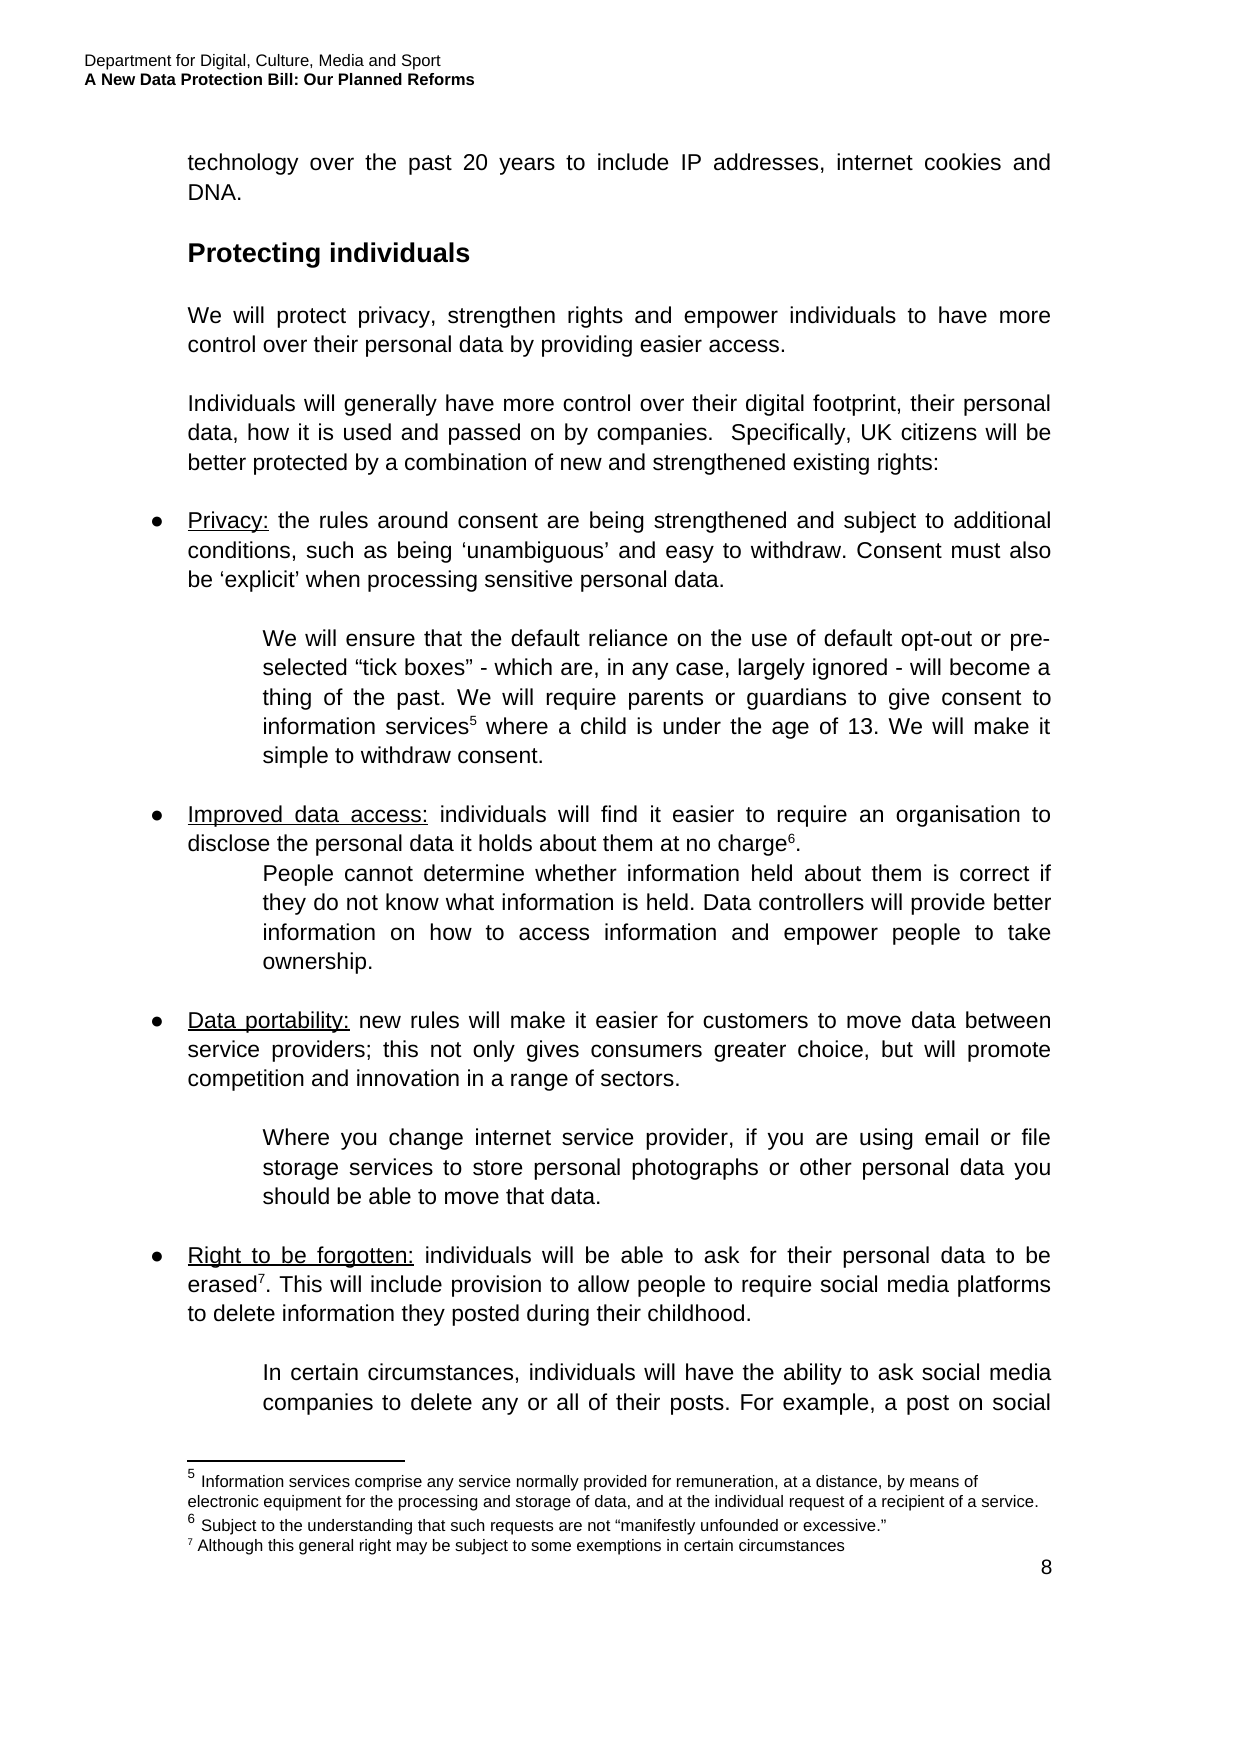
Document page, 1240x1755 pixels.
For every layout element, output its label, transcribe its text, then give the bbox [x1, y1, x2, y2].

list Data portability: new rules will make it easier for customers to move data between service providers; this not only gives consumers greater choice, but will promote competition and innovation in a range of sectors. [150, 1007, 1052, 1092]
text Individuals will generally have more control over their digital footprint, their personal data, how it is used and passed on by companies. Specifically, UK citizens will be better protected by a combination of new and strengthened existing rights: [187, 390, 1052, 475]
list Improved data access: individuals will find it easier to require an organisation to disclose the personal data it holds about them at no charge. [150, 802, 1052, 857]
list Although this general right may be subject to some exemptions in certain circumstances [187, 1537, 1052, 1555]
list Privacy: the rules around consent are being strengthened and subject to additional conditions, such as being ‘unambiguous’ and easy to withdraw. Consent must also be ‘explicit’ when processing sensitive personal data. [150, 508, 1052, 592]
text Protecting individuals [187, 238, 1052, 268]
text Where you change internet service provider, if you are using email or file storage services to store personal photographs or other personal data you should be able to move that data. [262, 1125, 1052, 1209]
text We will ensure that the default reliance on the use of default opt-out or pre-selected “tick boxes” - which are, in any case, largely ignored - will become a thing of the past. We will require parents or guardians to give consent to information services where a child is under the age of 13. We will make it simple to withdraw consent. [262, 625, 1052, 768]
text technology over the past 20 years to include IP addresses, internet cookies and DNA. [187, 150, 1052, 205]
text We will protect privacy, strengthen rights and empower individuals to have more control over their personal data by providing easier access. [187, 302, 1052, 357]
list Right to be forgotten: individuals will be able to ask for their personal data to be erased. This will include provision to allow people to require social media platforms to delete information they posted during their childhood. [150, 1242, 1052, 1327]
text People cannot determine whether information held about them is correct if they do not know what information is held. Data controllers will provide better information on how to access information and empower people to take ownership. [262, 860, 1052, 974]
text In certain circumstances, individuals will have the ability to ask social media companies to delete any or all of their posts. For example, a post on social [262, 1360, 1052, 1415]
text Information services comprise any service normally provided for remuneration, at a distance, by means of electronic equipment for the processing and storage of data, and at the individual request of a recipient of a service. [187, 1467, 1052, 1511]
list Subject to the understanding that such requests are not “manifestly unfounded or excessive.” [187, 1511, 1052, 1537]
